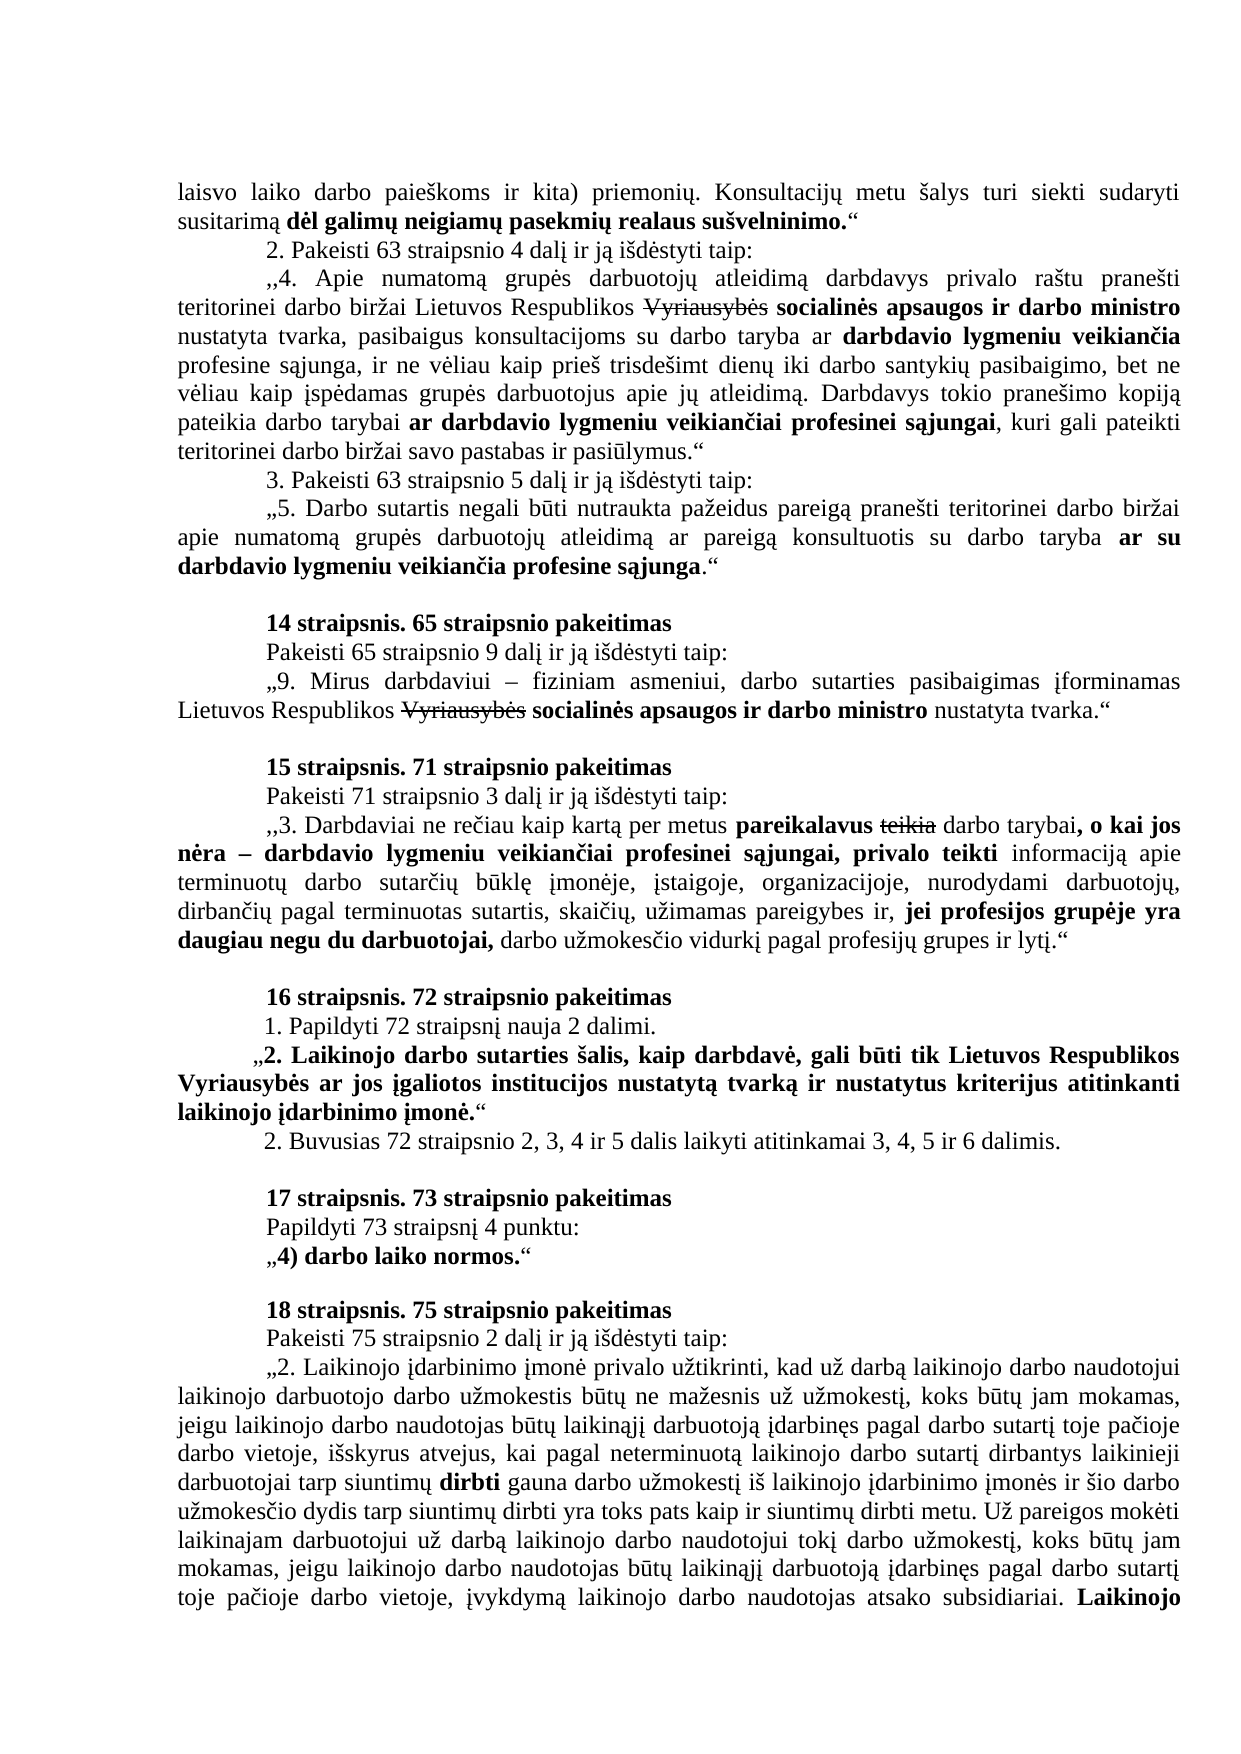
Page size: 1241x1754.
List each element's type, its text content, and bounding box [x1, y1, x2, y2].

text „5. Darbo sutartis negali būti nutraukta pažeidus pareigą pranešti teritorinei darbo biržai apie numatomą grupės darbuotojų atleidimą ar pareigą konsultuotis su darbo taryba ar su darbdavio lygmeniu veikiančia profesine sąjunga.“ [177, 493, 1181, 580]
text Pakeisti 65 straipsnio 9 dalį ir ją išdėstyti taip: [177, 637, 1181, 666]
text 18 straipsnis. 75 straipsnio pakeitimas [177, 1295, 1181, 1323]
text laisvo laiko darbo paieškoms ir kita) priemonių. Konsultacijų metu šalys turi siekti sudaryti susitarimą dėl galimų neigiamų pasekmių realaus sušvelninimo.“ [177, 177, 1181, 235]
text 16 straipsnis. 72 straipsnio pakeitimas [177, 982, 1181, 1011]
text Pakeisti 75 straipsnio 2 dalį ir ją išdėstyti taip: [177, 1323, 1181, 1352]
text 15 straipsnis. 71 straipsnio pakeitimas [177, 752, 1181, 781]
text 14 straipsnis. 65 straipsnio pakeitimas [177, 608, 1181, 637]
text ,,4. Apie numatomą grupės darbuotojų atleidimą darbdavys privalo raštu pranešti teritorinei darbo biržai Lietuvos Respublikos Vyriausybės socialinės apsaugos ir darbo ministro nustatyta tvarka, pasibaigus konsultacijoms su darbo taryba ar darbdavio lygmeniu veikiančia profesine sąjunga, ir ne vėliau kaip prieš trisdešimt dienų iki darbo santykių pasibaigimo, bet ne vėliau kaip įspėdamas grupės darbuotojus apie jų atleidimą. Darbdavys tokio pranešimo kopiją pateikia darbo tarybai ar darbdavio lygmeniu veikiančiai profesinei sąjungai, kuri gali pateikti teritorinei darbo biržai savo pastabas ir pasiūlymus.“ [177, 263, 1181, 465]
text „2. Laikinojo darbo sutarties šalis, kaip darbdavė, gali būti tik Lietuvos Respublikos Vyriausybės ar jos įgaliotos institucijos nustatytą tvarką ir nustatytus kriterijus atitinkanti laikinojo įdarbinimo įmonė.“ [177, 1040, 1181, 1126]
text 3. Pakeisti 63 straipsnio 5 dalį ir ją išdėstyti taip: [177, 465, 1181, 493]
text „4) darbo laiko normos.“ [177, 1241, 1181, 1270]
text Pakeisti 71 straipsnio 3 dalį ir ją išdėstyti taip: [177, 781, 1181, 810]
text 2. Buvusias 72 straipsnio 2, 3, 4 ir 5 dalis laikyti atitinkamai 3, 4, 5 ir 6 dalimis. [177, 1126, 1181, 1155]
text „9. Mirus darbdaviui – fiziniam asmeniui, darbo sutarties pasibaigimas įforminamas Lietuvos Respublikos Vyriausybės socialinės apsaugos ir darbo ministro nustatyta tvarka.“ [177, 666, 1181, 723]
text „2. Laikinojo įdarbinimo įmonė privalo užtikrinti, kad už darbą laikinojo darbo naudotojui laikinojo darbuotojo darbo užmokestis būtų ne mažesnis už užmokestį, koks būtų jam mokamas, jeigu laikinojo darbo naudotojas būtų laikinąjį darbuotoją įdarbinęs pagal darbo sutartį toje pačioje darbo vietoje, išskyrus atvejus, kai pagal neterminuotą laikinojo darbo sutartį dirbantys laikinieji darbuotojai tarp siuntimų dirbti gauna darbo užmokestį iš laikinojo įdarbinimo įmonės ir šio darbo užmokesčio dydis tarp siuntimų dirbti yra toks pats kaip ir siuntimų dirbti metu. Už pareigos mokėti laikinajam darbuotojui už darbą laikinojo darbo naudotojui tokį darbo užmokestį, koks būtų jam mokamas, jeigu laikinojo darbo naudotojas būtų laikinąjį darbuotoją įdarbinęs pagal darbo sutartį toje pačioje darbo vietoje, įvykdymą laikinojo darbo naudotojas atsako subsidiariai. Laikinojo [177, 1352, 1181, 1611]
text 1. Papildyti 72 straipsnį nauja 2 dalimi. [177, 1011, 1181, 1040]
text ,,3. Darbdaviai ne rečiau kaip kartą per metus pareikalavus teikia darbo tarybai, o kai jos nėra – darbdavio lygmeniu veikiančiai profesinei sąjungai, privalo teikti informaciją apie terminuotų darbo sutarčių būklę įmonėje, įstaigoje, organizacijoje, nurodydami darbuotojų, dirbančių pagal terminuotas sutartis, skaičių, užimamas pareigybes ir, jei profesijos grupėje yra daugiau negu du darbuotojai, darbo užmokesčio vidurkį pagal profesijų grupes ir lytį.“ [177, 810, 1181, 953]
text Papildyti 73 straipsnį 4 punktu: [177, 1212, 1181, 1241]
text 2. Pakeisti 63 straipsnio 4 dalį ir ją išdėstyti taip: [177, 235, 1181, 263]
text 17 straipsnis. 73 straipsnio pakeitimas [177, 1183, 1181, 1212]
